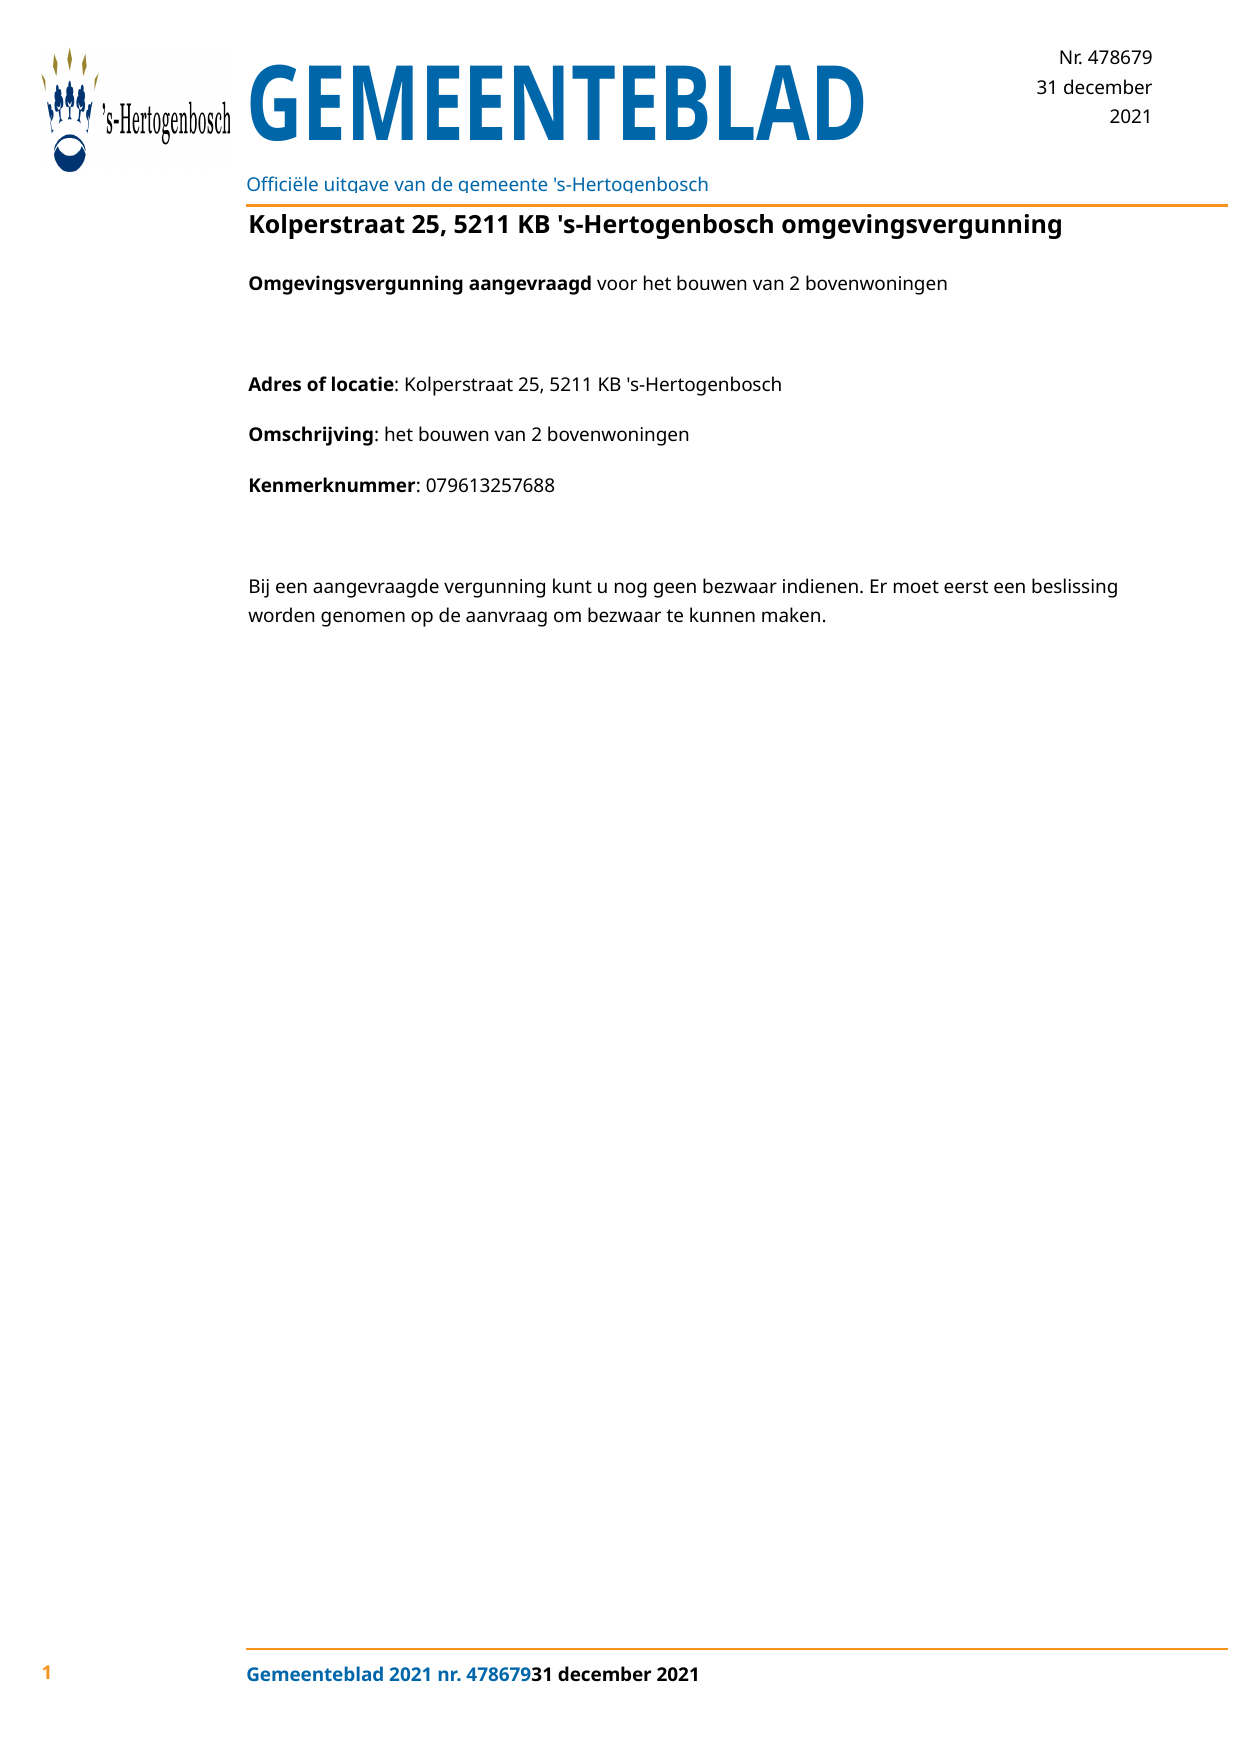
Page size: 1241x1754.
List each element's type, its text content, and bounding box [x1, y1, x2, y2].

text Omgevingsvergunning aangevraagd voor het bouwen van 2 bovenwoningen [248, 270, 1152, 296]
text Adres of locatie: Kolperstraat 25, 5211 KB 's-Hertogenbosch [248, 371, 1152, 397]
text Omschrijving: het bouwen van 2 bovenwoningen [248, 422, 1152, 447]
text Bij een aangevraagde vergunning kunt u nog geen bezwaar indienen. Er moet eerst een beslissing worden genomen op de aanvraag om bezwaar te kunnen maken. [248, 573, 1152, 628]
text Kolperstraat 25, 5211 KB 's-Hertogenbosch omgevingsvergunning [248, 207, 1152, 241]
picture [41, 47, 231, 172]
text Kenmerknummer: 079613257688 [248, 472, 1152, 498]
